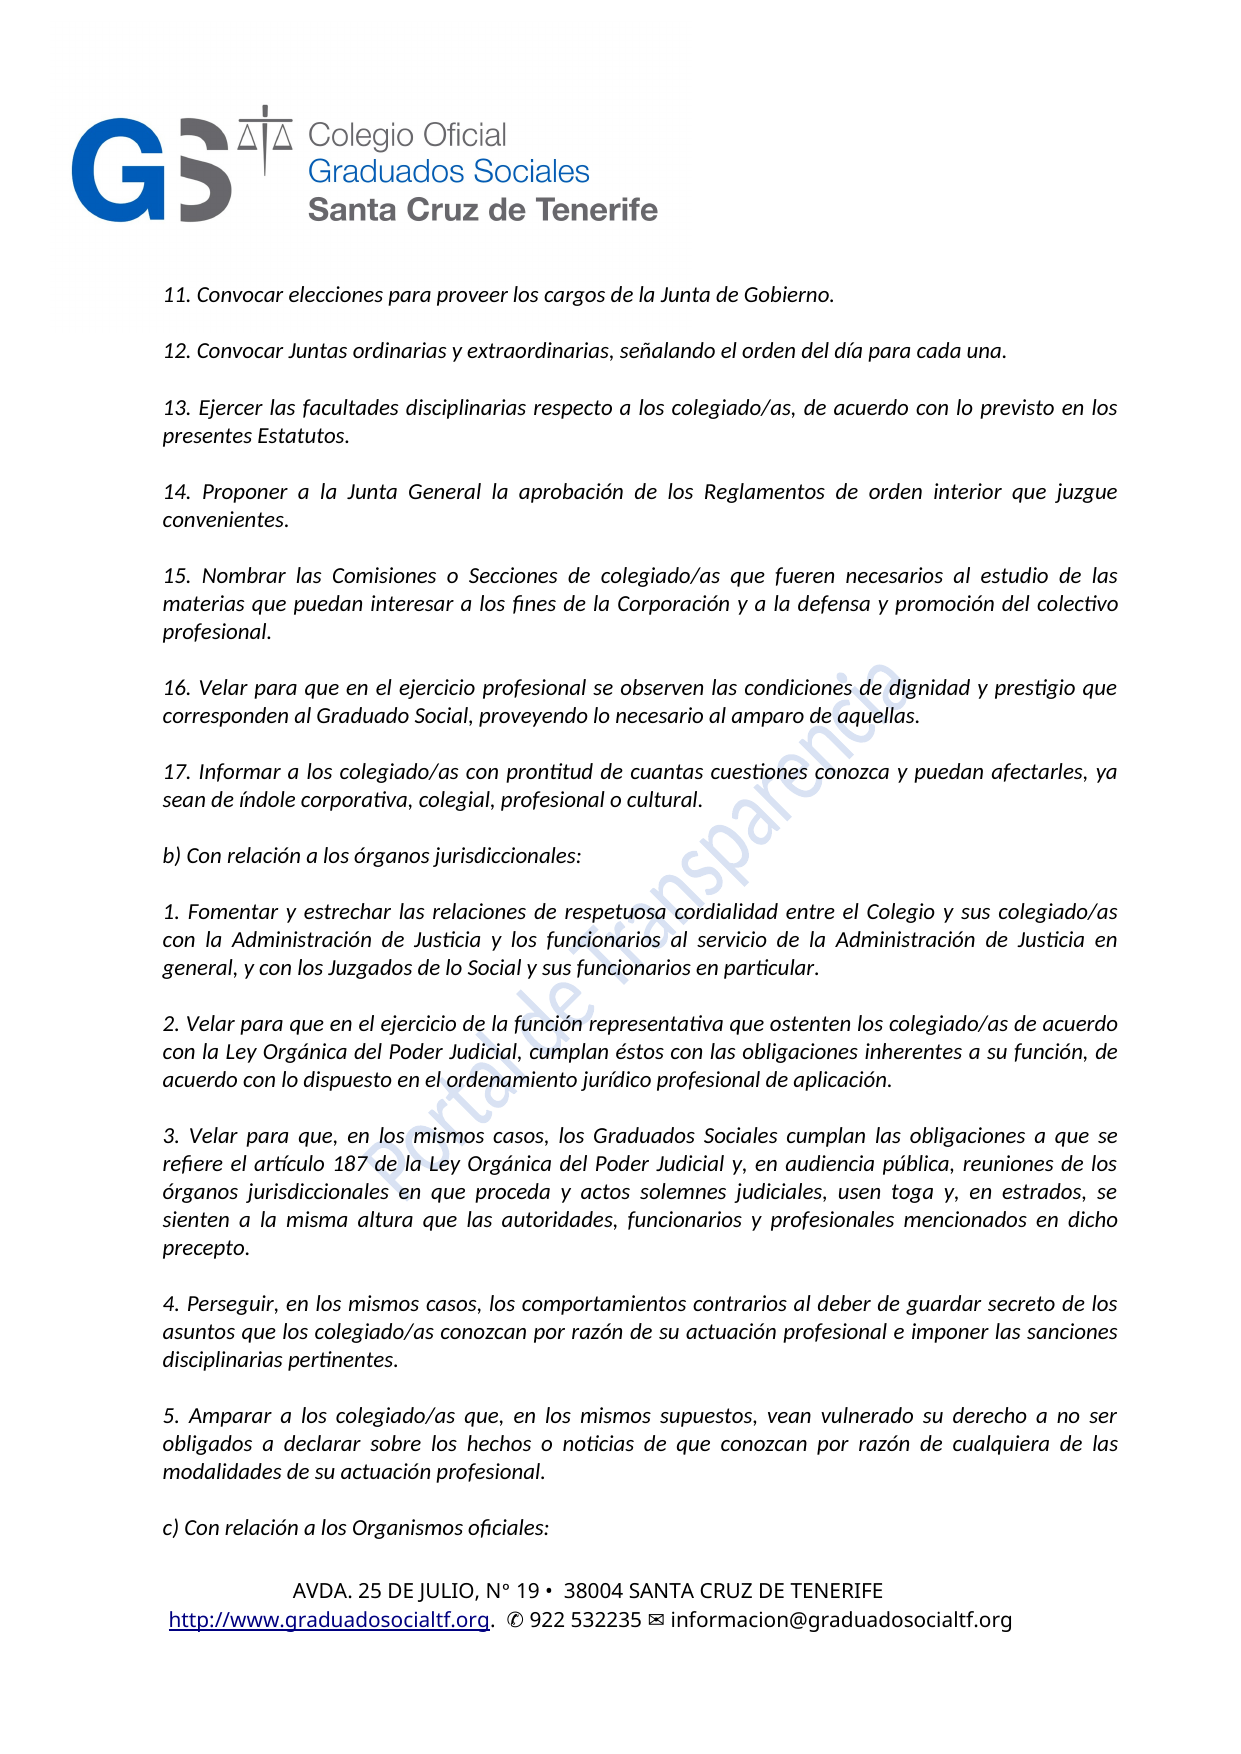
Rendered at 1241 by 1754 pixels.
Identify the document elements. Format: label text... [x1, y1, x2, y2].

text 16. Velar para que en el ejercicio profesional se observen las condiciones de dignidad y prestigio que corresponden al Graduado Social, proveyendo lo necesario al amparo de aquellas. [870, 673, 1122, 729]
text 12. Convocar Juntas ordinarias y extraordinarias, señalando el orden del día para cada una. [162, 337, 1122, 365]
text [736, 841, 1122, 869]
text 17. Informar a los colegiado/as con prontitud de cuantas cuestiones conozca y puedan afectarles, ya sean de índole corporativa, colegial, profesional o cultural. [162, 757, 1122, 813]
text 16. Velar para que en el ejercicio profesional se observen las condiciones de dignidad y prestigio que corresponden al Graduado Social, proveyendo lo necesario al amparo de aquellas. [162, 673, 870, 729]
text b) Con relación a los órganos jurisdiccionales: [162, 841, 725, 869]
text 3. Velar para que, en los mismos casos, los Graduados Sociales cumplan las obligaciones a que se refiere el artículo 187 de la Ley Orgánica del Poder Judicial y, en audiencia pública, reuniones de los órganos jurisdiccionales en que proceda y actos solemnes judiciales, usen toga y, en estrados, se sienten a la misma altura que las autoridades, funcionarios y profesionales mencionados en dicho precepto. [162, 1121, 1122, 1261]
text 1. Fomentar y estrechar las relaciones de respetuosa cordialidad entre el Colegio y sus colegiado/as con la Administración de Justicia y los funcionarios al servicio de la Administración de Justicia en general, y con los Juzgados de lo Social y sus funcionarios en particular. [162, 897, 1122, 981]
text 5. Amparar a los colegiado/as que, en los mismos supuestos, vean vulnerado su derecho a no ser obligados a declarar sobre los hechos o noticias de que conozcan por razón de cualquiera de las modalidades de su actuación profesional. [162, 1401, 1122, 1486]
text 13. Ejercer las facultades disciplinarias respecto a los colegiado/as, de acuerdo con lo previsto en los presentes Estatutos. [162, 393, 1122, 449]
text 4. Perseguir, en los mismos casos, los comportamientos contrarios al deber de guardar secreto de los asuntos que los colegiado/as conozcan por razón de su actuación profesional e imponer las sanciones disciplinarias pertinentes. [162, 1289, 1122, 1373]
text 2. Velar para que en el ejercicio de la función representativa que ostenten los colegiado/as de acuerdo con la Ley Orgánica del Poder Judicial, cumplan éstos con las obligaciones inherentes a su función, de acuerdo con lo dispuesto en el ordenamiento jurídico profesional de aplicación. [162, 1009, 1122, 1093]
text 11. Convocar elecciones para proveer los cargos de la Junta de Gobierno. [693, 281, 1122, 309]
text 14. Proponer a la Junta General la aprobación de los Reglamentos de orden interior que juzgue convenientes. [162, 477, 1122, 533]
text 15. Nombrar las Comisiones o Secciones de colegiado/as que fueren necesarios al estudio de las materias que puedan interesar a los fines de la Corporación y a la defensa y promoción del colectivo profesional. [162, 561, 1122, 645]
text c) Con relación a los Organismos oficiales: [162, 1513, 1122, 1542]
